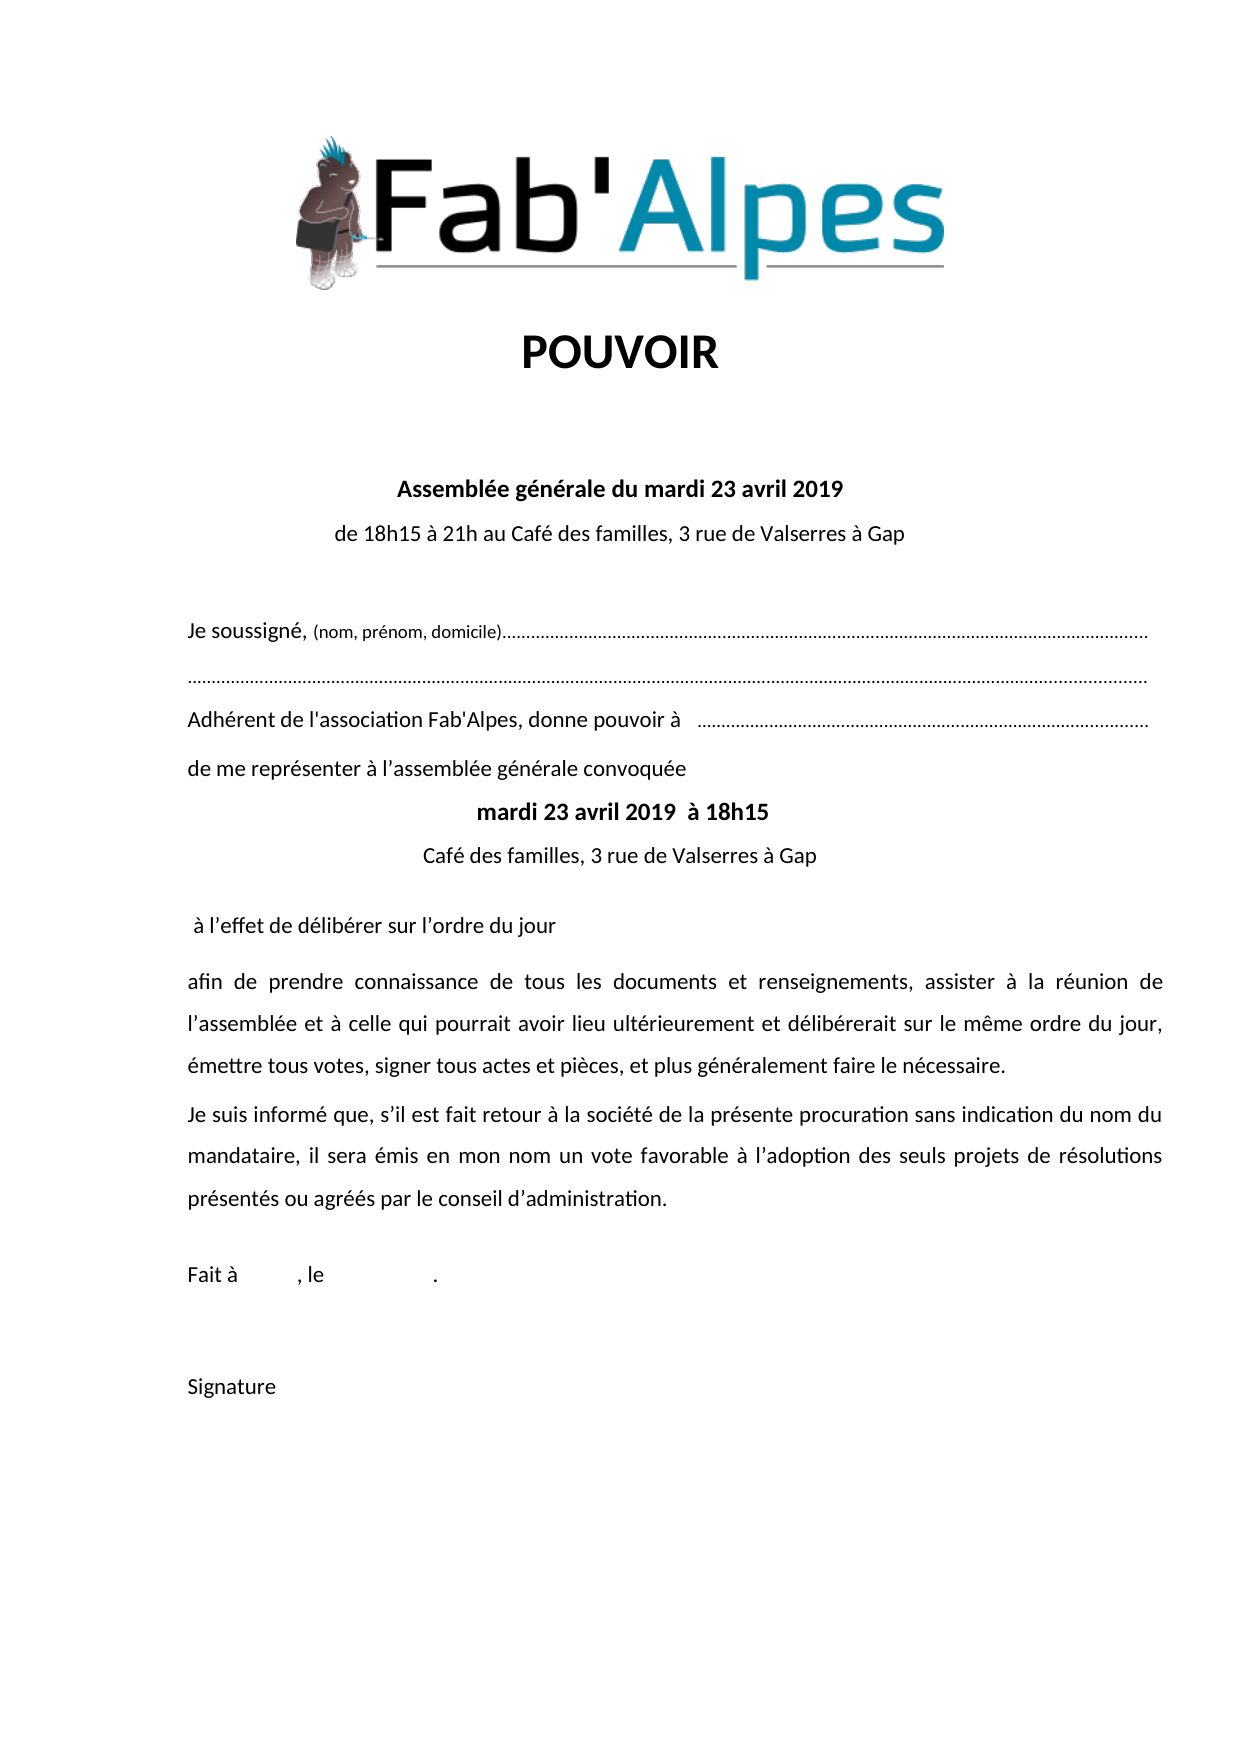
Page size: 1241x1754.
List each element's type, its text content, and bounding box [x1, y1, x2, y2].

text Assemblée générale du mardi 23 avril 2019 [75, 473, 1165, 503]
picture [296, 136, 944, 290]
text à l’effet de délibérer sur l’ordre du jour [149, 911, 1165, 939]
text afin de prendre connaissance de tous les documents et renseignements, assister à la réunion de l’assemblée et à celle qui pourrait avoir lieu ultérieurement et délibérerait sur le même ordre du jour, émettre tous votes, signer tous actes et pièces, et plus généralement faire le nécessaire. [187, 967, 1165, 1079]
text Adhérent de l'association Fab'Alpes, donne pouvoir à [187, 706, 1165, 733]
text Je suis informé que, s’il est fait retour à la société de la présente procuration sans indication du nom du mandataire, il sera émis en mon nom un vote favorable à l’adoption des seuls projets de résolutions présentés ou agréés par le conseil d’administration. [187, 1100, 1165, 1212]
text Je soussigné, (nom, prénom, domicile) [187, 617, 1165, 645]
text mardi 23 avril 2019 à 18h15 [75, 796, 1165, 826]
text Fait à , le . [187, 1260, 1165, 1288]
text Signature [187, 1372, 1165, 1400]
text Café des familles, 3 rue de Valserres à Gap [75, 841, 1165, 869]
text POUVOIR [75, 320, 1165, 381]
text de me représenter à l’assemblée générale convoquée [114, 754, 1165, 782]
text de 18h15 à 21h au Café des familles, 3 rue de Valserres à Gap [75, 519, 1165, 547]
